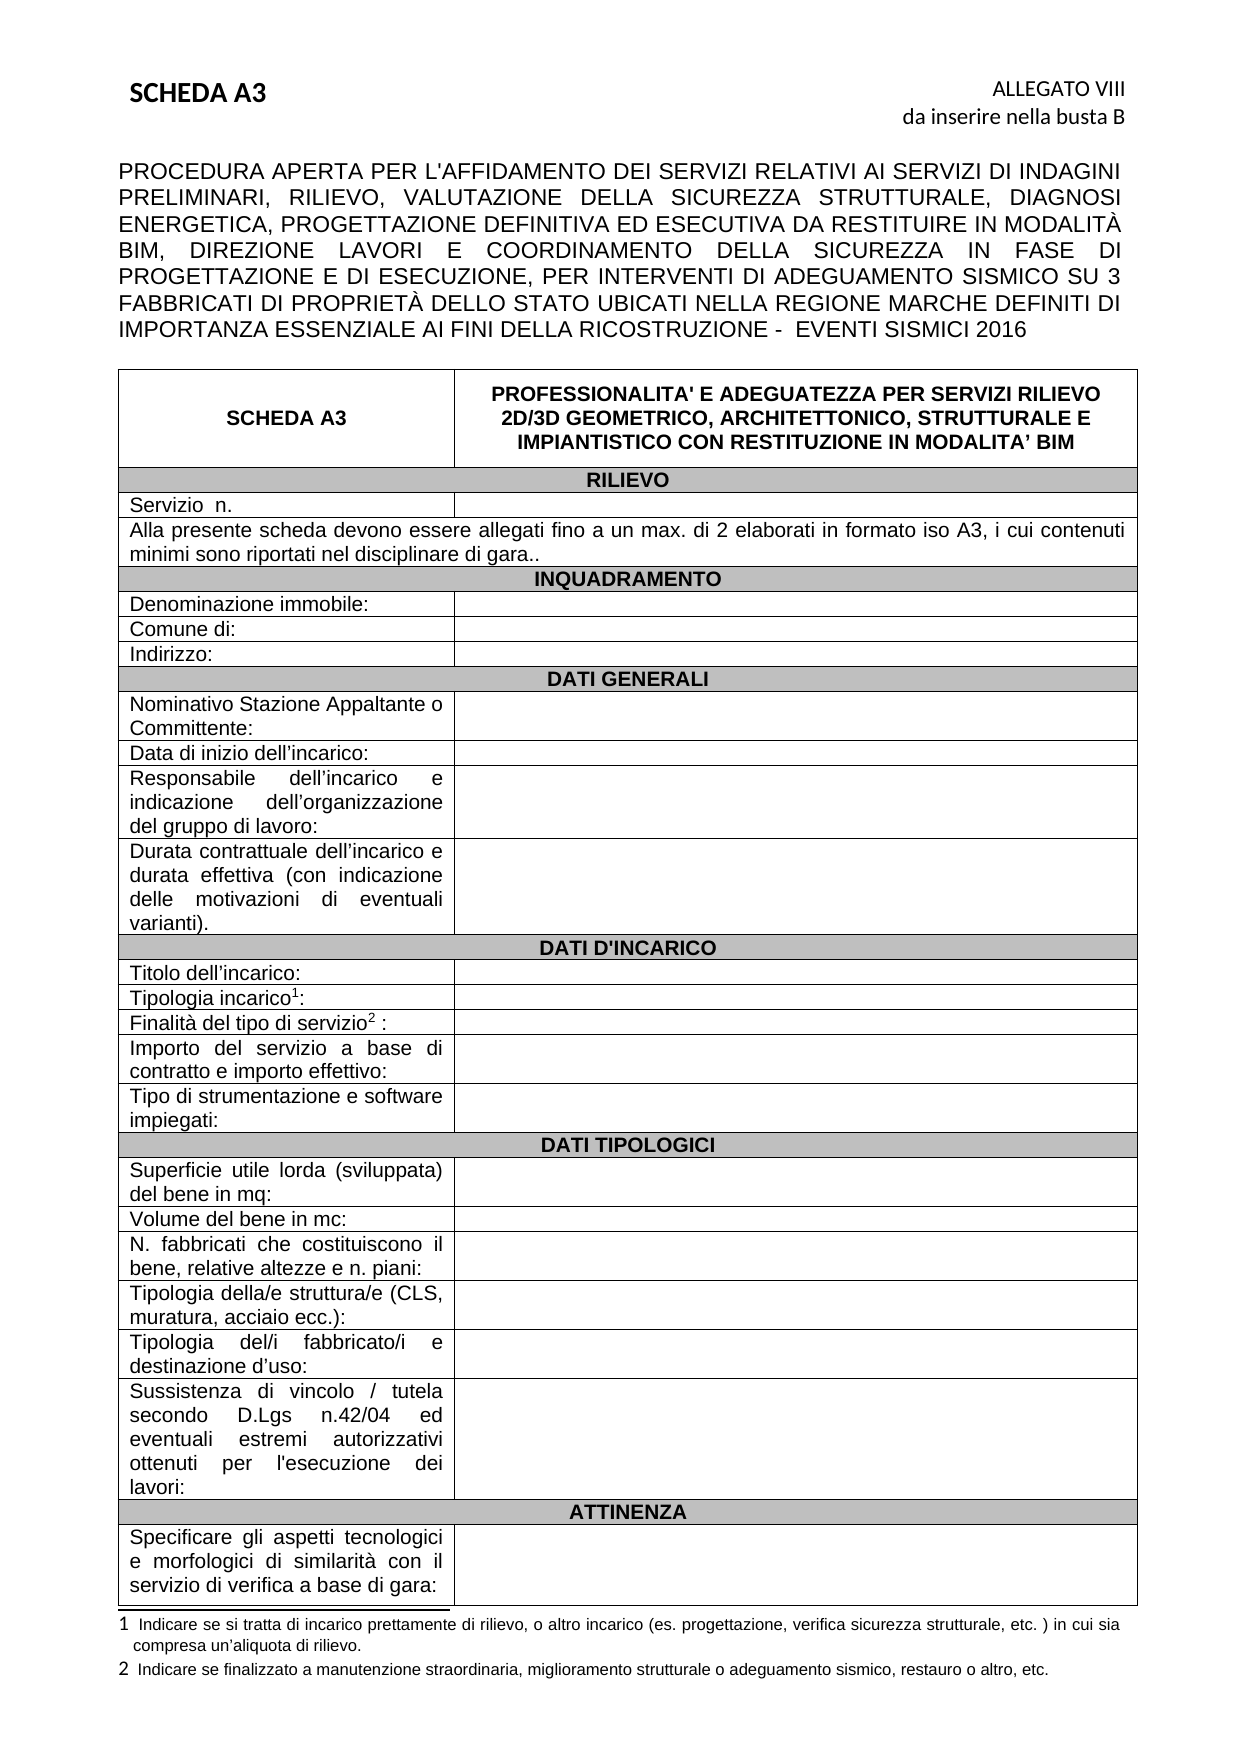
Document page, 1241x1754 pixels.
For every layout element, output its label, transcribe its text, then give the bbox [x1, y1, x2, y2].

table_cell [455, 617, 1137, 641]
table_cell Data di inizio dell’incarico: [119, 741, 454, 764]
table_cell [455, 1525, 1137, 1605]
table_cell Titolo dell’incarico: [119, 960, 454, 984]
table_cell [455, 493, 1137, 517]
table_cell INQUADRAMENTO [119, 567, 1137, 591]
table_cell Indirizzo: [119, 642, 454, 666]
table_cell [455, 1035, 1137, 1083]
table_cell Durata contrattuale dell’incarico e durata effettiva (con indicazione delle motivazioni di eventuali varianti). [119, 839, 454, 934]
table_cell RILIEVO [119, 468, 1137, 492]
table_cell [455, 839, 1137, 934]
table_cell Finalità del tipo di servizio : [119, 1010, 454, 1034]
table_header PROFESSIONALITA' E ADEGUATEZZA PER SERVIZI RILIEVO 2D/3D GEOMETRICO, ARCHITETTONICO, STRUTTURALE E IMPIANTISTICO CON RESTITUZIONE IN MODALITA’ BIM [455, 370, 1137, 467]
table_header SCHEDA A3 [119, 370, 454, 467]
table_cell Volume del bene in mc: [119, 1207, 454, 1231]
table_cell N. fabbricati che costituiscono il bene, relative altezze e n. piani: [119, 1232, 454, 1280]
table_cell Superficie utile lorda (sviluppata) del bene in mq: [119, 1158, 454, 1206]
table_cell [455, 642, 1137, 666]
table_cell Tipologia incarico: [119, 985, 454, 1009]
table_cell Responsabile dell’incarico e indicazione dell’organizzazione del gruppo di lavoro: [119, 766, 454, 837]
table_cell DATI D'INCARICO [119, 935, 1137, 959]
table_cell Specificare gli aspetti tecnologici e morfologici di similarità con il servizio di verifica a base di gara: [119, 1525, 454, 1605]
table_cell [455, 1084, 1137, 1132]
table_cell Alla presente scheda devono essere allegati fino a un max. di 2 elaborati in formato iso A3, i cui contenuti minimi sono riportati nel disciplinare di gara.. [119, 518, 1137, 566]
table_cell [455, 1232, 1137, 1280]
table_cell Tipo di strumentazione e software impiegati: [119, 1084, 454, 1132]
table_cell Importo del servizio a base di contratto e importo effettivo: [119, 1035, 454, 1083]
table_cell [455, 692, 1137, 739]
table_cell [455, 1379, 1137, 1499]
table_cell Sussistenza di vincolo / tutela secondo D.Lgs n.42/04 ed eventuali estremi autorizzativi ottenuti per l'esecuzione dei lavori: [119, 1379, 454, 1499]
table_cell [455, 766, 1137, 837]
table_cell Nominativo Stazione Appaltante o Committente: [119, 692, 454, 739]
table_cell Tipologia della/e struttura/e (CLS, muratura, acciaio ecc.): [119, 1281, 454, 1329]
table_cell [455, 985, 1137, 1009]
table_cell [455, 1330, 1137, 1378]
table_cell [455, 741, 1137, 764]
table_cell Denominazione immobile: [119, 592, 454, 616]
table_cell [455, 1158, 1137, 1206]
table_cell DATI GENERALI [119, 667, 1137, 691]
table_cell DATI TIPOLOGICI [119, 1133, 1137, 1157]
table_cell [455, 1207, 1137, 1231]
table_cell Tipologia del/i fabbricato/i e destinazione d’uso: [119, 1330, 454, 1378]
table_cell [455, 1281, 1137, 1329]
table_cell ATTINENZA [119, 1500, 1137, 1524]
table_cell Servizio n. [119, 493, 454, 517]
table_cell [455, 1010, 1137, 1034]
table_cell [455, 960, 1137, 984]
table_cell [455, 592, 1137, 616]
table_cell Comune di: [119, 617, 454, 641]
